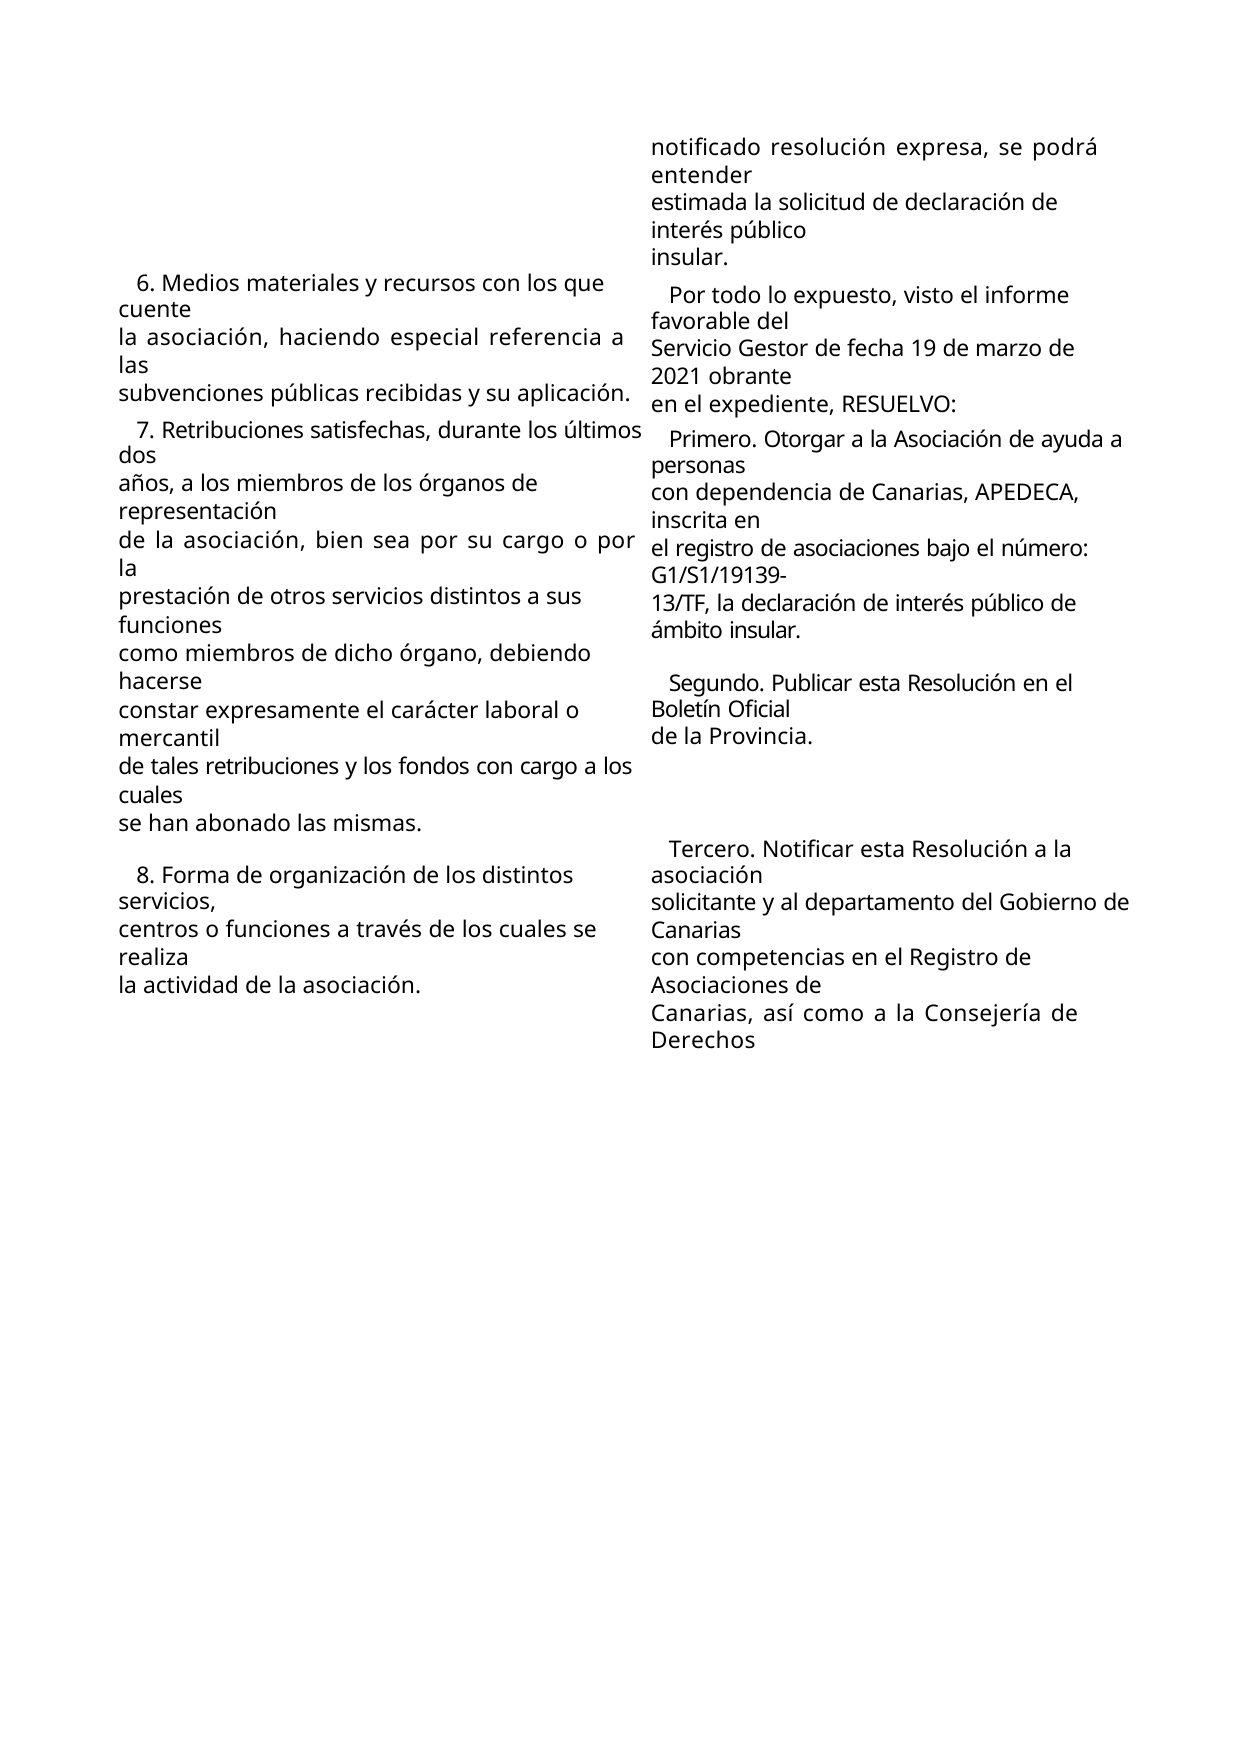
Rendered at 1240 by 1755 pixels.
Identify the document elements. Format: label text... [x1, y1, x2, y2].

table_cell 7. Retribuciones satisfechas, durante los últimos dos años, a los miembros de los órganos de representación de la asociación, bien sea por su cargo o por la prestación de otros servicios distintos a sus funciones como miembros de dicho órgano, debiendo hacerse constar expresamente el carácter laboral o mercantil de tales retribuciones y los fondos con cargo a los cuales se han abonado las mismas. [118, 418, 646, 837]
table_cell [646, 418, 651, 837]
table_cell 6. Medios materiales y recursos con los que cuente la asociación, haciendo especial referencia a las subvenciones públicas recibidas y su aplicación. [118, 271, 646, 418]
table_cell 3. Resultados de tales actividades. 4. Grado de cumplimiento efectivo de sus fines estatutarios. 5. Medios personales de los que disponga la asociación con expresa mención de su plantilla personal. [118, 133, 646, 271]
table_cell [646, 837, 651, 1054]
table_cell Tercero. Notificar esta Resolución a la asociación solicitante y al departamento del Gobierno de Canarias con competencias en el Registro de Asociaciones de Canarias, así como a la Consejería de Derechos [651, 837, 1130, 1054]
table_cell [646, 271, 651, 418]
table_cell Primero. Otorgar a la Asociación de ayuda a personas con dependencia de Canarias, APEDECA, inscrita en el registro de asociaciones bajo el número: G1/S1/19139- 13/TF, la declaración de interés público de ámbito insular. Segundo. Publicar esta Resolución en el Boletín Oficial de la Provincia. [651, 418, 1130, 837]
table_cell 8. Forma de organización de los distintos servicios, centros o funciones a través de los cuales se realiza la actividad de la asociación. [118, 837, 646, 1054]
table_cell Por todo lo expuesto, visto el informe favorable del Servicio Gestor de fecha 19 de marzo de 2021 obrante en el expediente, RESUELVO: [651, 271, 1130, 418]
table_cell notificado resolución expresa, se podrá entender estimada la solicitud de declaración de interés público insular. [651, 133, 1130, 271]
table_cell [646, 133, 651, 271]
